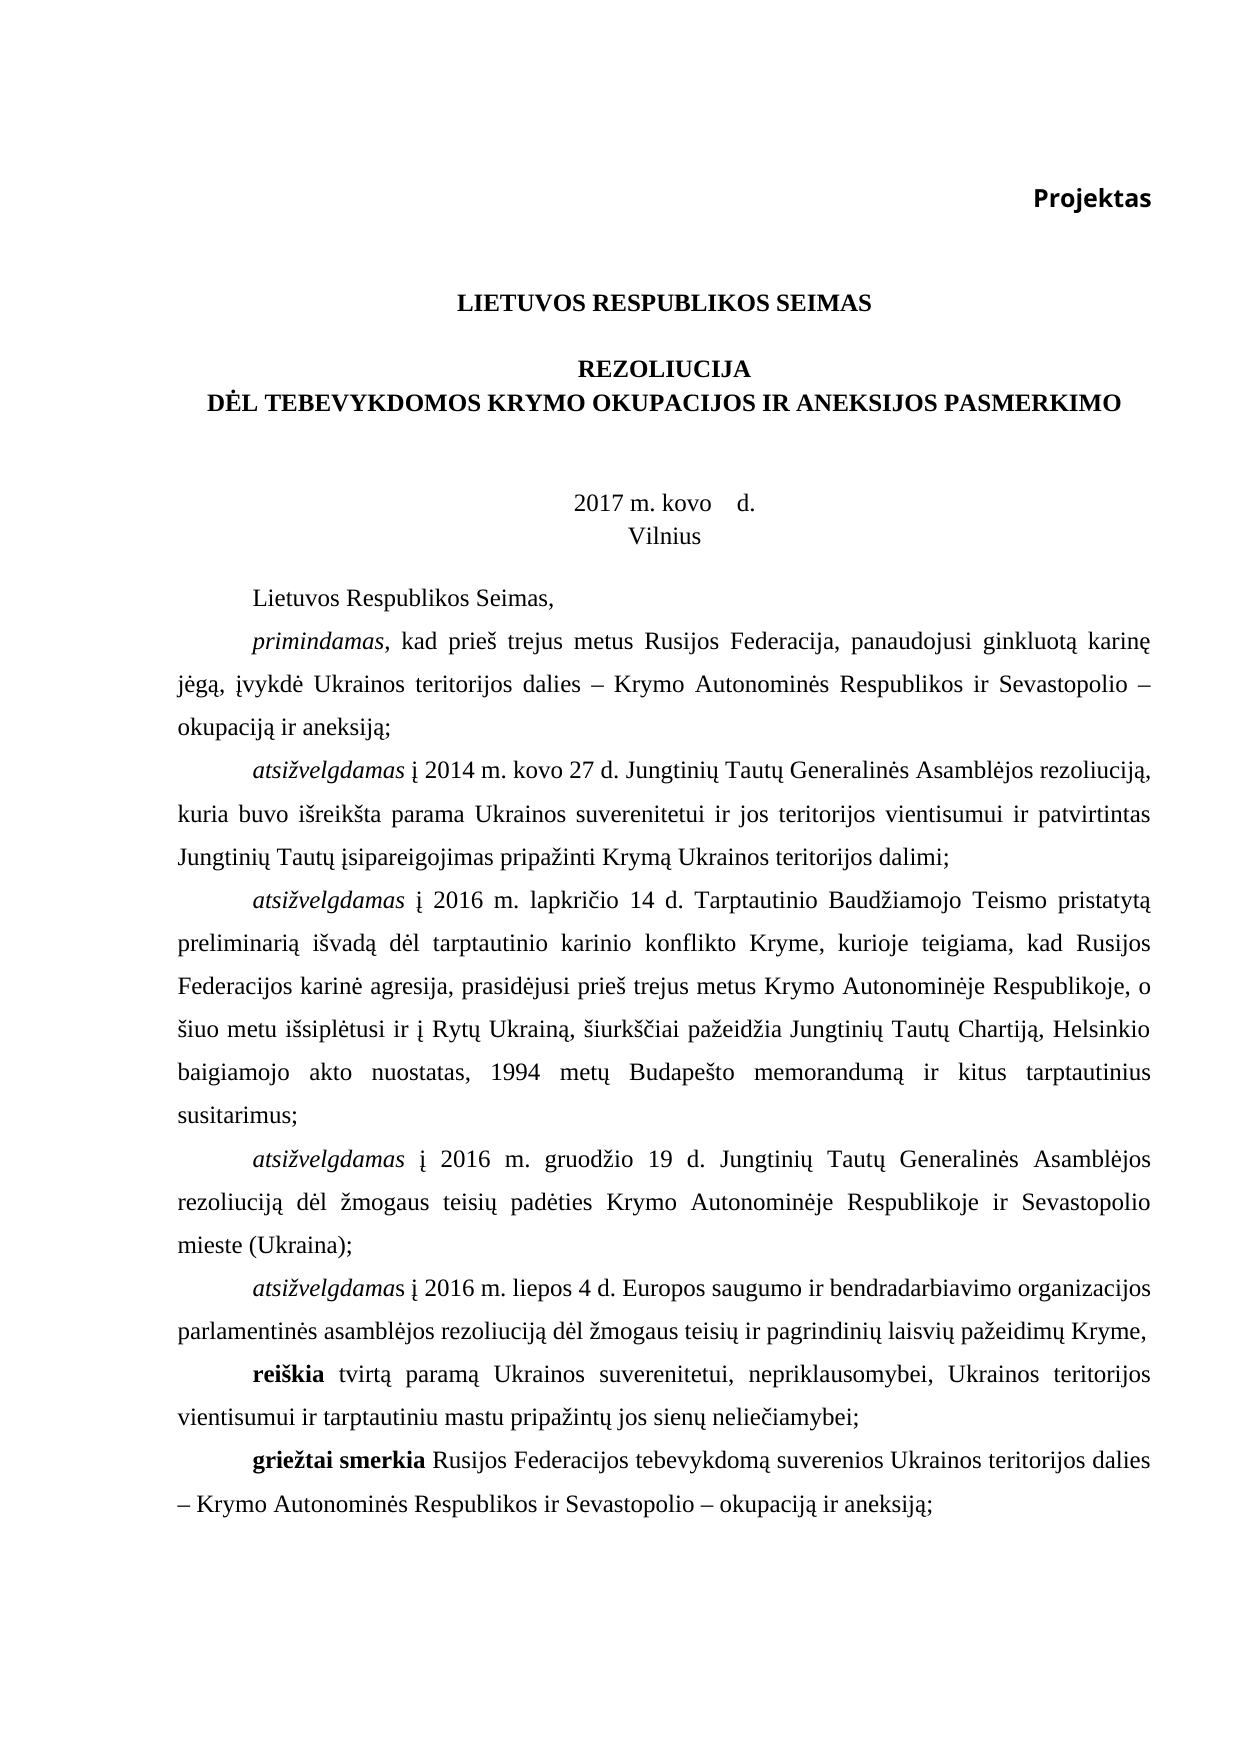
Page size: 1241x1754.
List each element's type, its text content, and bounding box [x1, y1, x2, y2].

text primindamas, kad prieš trejus metus Rusijos Federacija, panaudojusi ginkluotą karinę jėgą, įvykdė Ukrainos teritorijos dalies – Krymo Autonominės Respublikos ir Sevastopolio – okupaciją ir aneksiją; [177, 626, 1152, 741]
text REZOLIUCIJA [177, 350, 1152, 383]
text DĖL TEBEVYKDOMOS KRYMO OKUPACIJOS IR ANEKSIJOS PASMERKIMO [177, 383, 1152, 416]
text Projektas [177, 181, 1152, 215]
text atsižvelgdamas į 2016 m. lapkričio 14 d. Tarptautinio Baudžiamojo Teismo pristatytą preliminarią išvadą dėl tarptautinio karinio konflikto Kryme, kurioje teigiama, kad Rusijos Federacijos karinė agresija, prasidėjusi prieš trejus metus Krymo Autonominėje Respublikoje, o šiuo metu išsiplėtusi ir į Rytų Ukrainą, šiurkščiai pažeidžia Jungtinių Tautų Chartiją, Helsinkio baigiamojo akto nuostatas, 1994 metų Budapešto memorandumą ir kitus tarptautinius susitarimus; [177, 885, 1152, 1129]
text Lietuvos Respublikos Seimas, [177, 583, 1152, 612]
text LIETUVOS RESPUBLIKOS SEIMAS [177, 283, 1152, 316]
text 2017 m. kovo d. [177, 483, 1152, 516]
text griežtai smerkia Rusijos Federacijos tebevykdomą suverenios Ukrainos teritorijos dalies – Krymo Autonominės Respublikos ir Sevastopolio – okupaciją ir aneksiją; [177, 1446, 1152, 1517]
text Vilnius [177, 516, 1152, 550]
text atsižvelgdamas į 2016 m. gruodžio 19 d. Jungtinių Tautų Generalinės Asamblėjos rezoliuciją dėl žmogaus teisių padėties Krymo Autonominėje Respublikoje ir Sevastopolio mieste (Ukraina); [177, 1144, 1152, 1259]
text atsižvelgdamas į 2016 m. liepos 4 d. Europos saugumo ir bendradarbiavimo organizacijos parlamentinės asamblėjos rezoliuciją dėl žmogaus teisių ir pagrindinių laisvių pažeidimų Kryme, [177, 1273, 1152, 1345]
text reiškia tvirtą paramą Ukrainos suverenitetui, nepriklausomybei, Ukrainos teritorijos vientisumui ir tarptautiniu mastu pripažintų jos sienų neliečiamybei; [177, 1359, 1152, 1431]
text atsižvelgdamas į 2014 m. kovo 27 d. Jungtinių Tautų Generalinės Asamblėjos rezoliuciją, kuria buvo išreikšta parama Ukrainos suverenitetui ir jos teritorijos vientisumui ir patvirtintas Jungtinių Tautų įsipareigojimas pripažinti Krymą Ukrainos teritorijos dalimi; [177, 756, 1152, 871]
